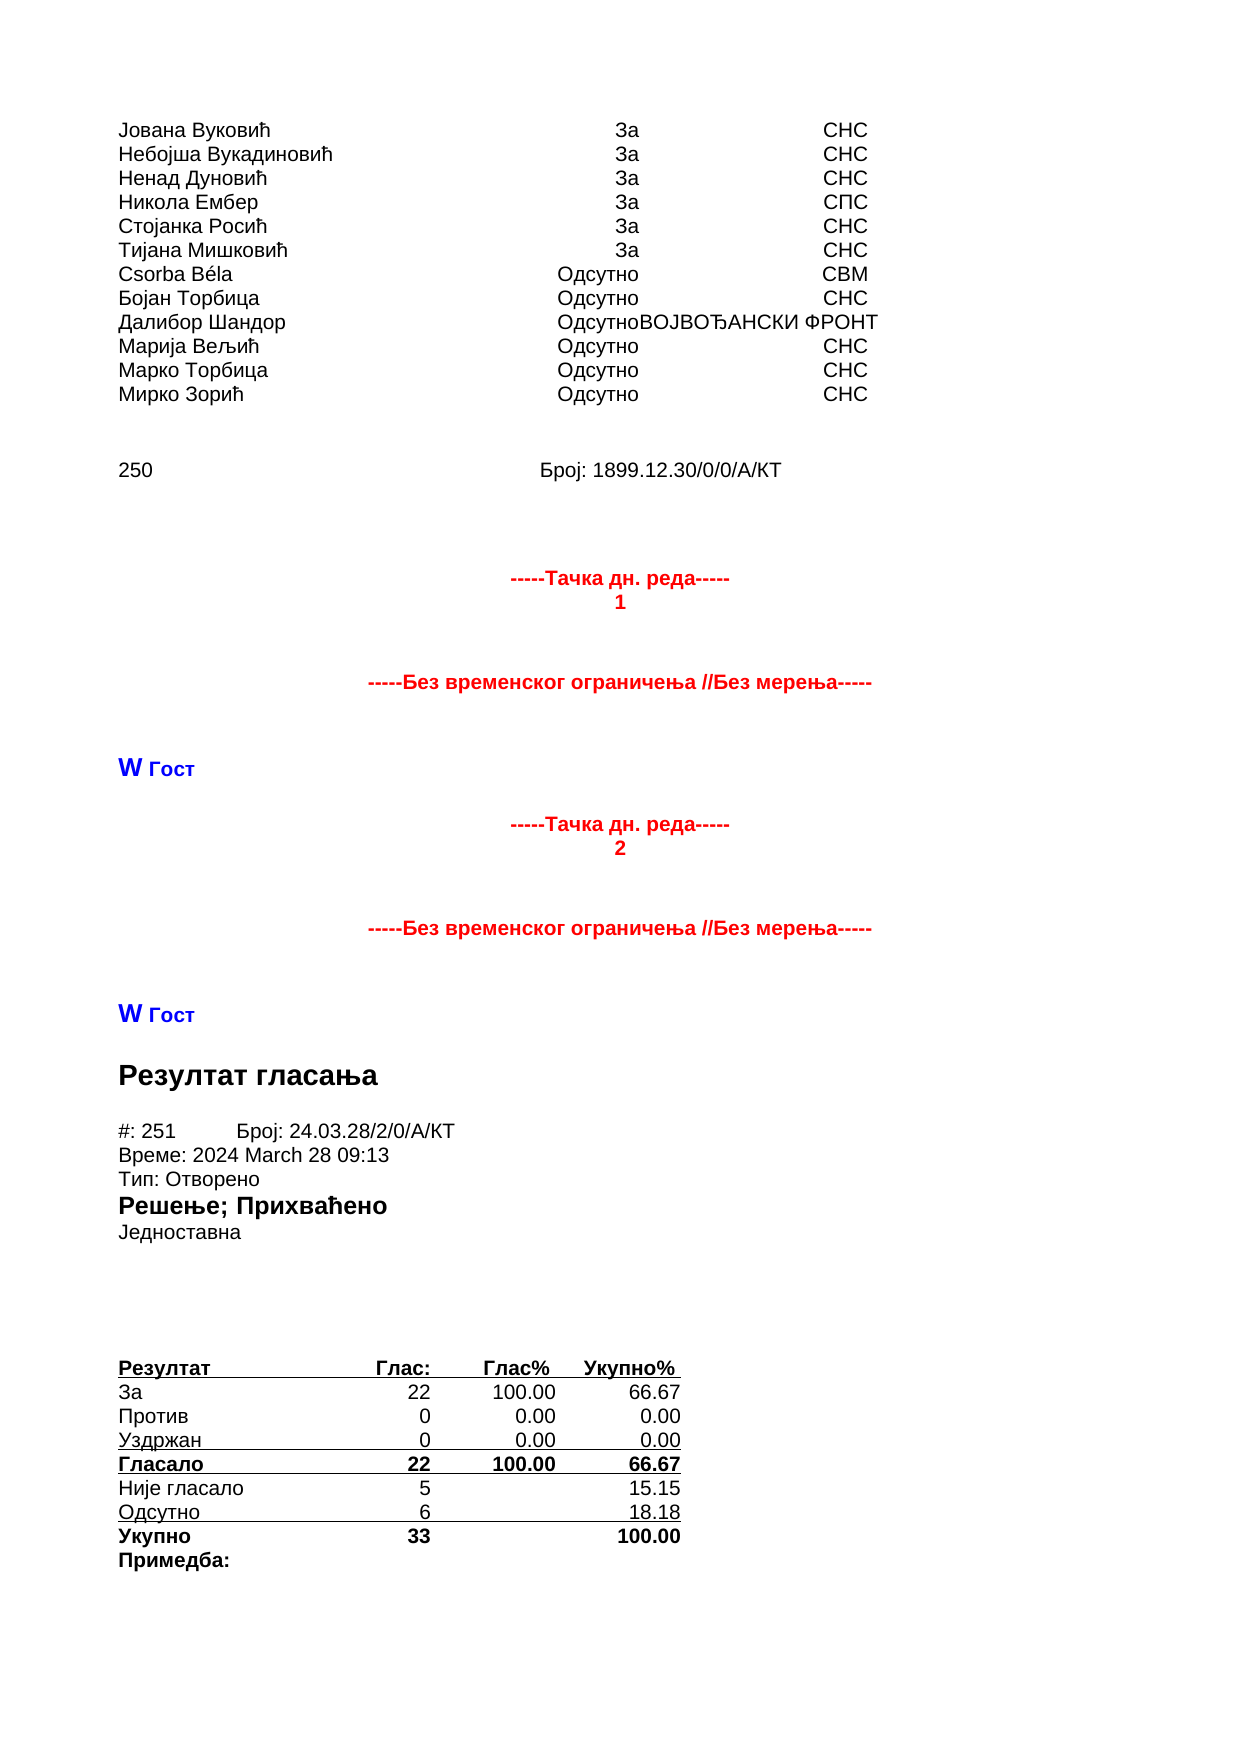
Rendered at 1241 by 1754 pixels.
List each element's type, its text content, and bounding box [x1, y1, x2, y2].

text Јована Вуковић За СНС [118, 118, 1122, 142]
text Једноставна [118, 1220, 1122, 1244]
text Марија Вељић Одсутно СНС [118, 334, 1122, 358]
text Гласало 22 100.00 66.67 [118, 1452, 1122, 1476]
text Стојанка Росић За СНС [118, 214, 1122, 238]
text Уздржан 0 0.00 0.00 [118, 1428, 1122, 1452]
text W Гост [118, 749, 1122, 784]
text -----Тачка дн. реда----- [118, 812, 1122, 836]
text -----Тачка дн. реда----- [118, 566, 1122, 589]
text Време: 2024 March 28 09:13 [118, 1143, 1122, 1167]
text W Гост [118, 996, 1122, 1030]
text Тијана Мишковић За СНС [118, 238, 1122, 262]
text За 22 100.00 66.67 [118, 1380, 1122, 1404]
text Никола Ембер За СПС [118, 190, 1122, 214]
text Бојан Торбица Одсутно СНС [118, 286, 1122, 310]
text Укупно 33 100.00 [118, 1524, 1122, 1548]
text 2 [118, 836, 1122, 859]
text 250 Број: 1899.12.30/0/0/A/КТ [118, 458, 1122, 482]
text Одсутно 6 18.18 [118, 1500, 1122, 1524]
text Тип: Отворено [118, 1167, 1122, 1191]
text Csorba Béla Одсутно СВМ [118, 262, 1122, 286]
text -----Без временског ограничења //Без мерења----- [118, 916, 1122, 939]
text Решење; Прихваћено [118, 1191, 1122, 1220]
text Није гласало 5 15.15 [118, 1476, 1122, 1500]
text Марко Торбица Одсутно СНС [118, 358, 1122, 382]
text Резултат гласања [118, 1058, 1122, 1091]
text Против 0 0.00 0.00 [118, 1404, 1122, 1428]
text -----Без временског ограничења //Без мерења----- [118, 669, 1122, 693]
text Ненад Дуновић За СНС [118, 166, 1122, 190]
text Мирко Зорић Одсутно СНС [118, 382, 1122, 406]
text #: 251 Број: 24.03.28/2/0/A/КТ [118, 1119, 1122, 1143]
text 1 [118, 589, 1122, 613]
text Резултат Глас: Глас% Укупно% [118, 1356, 1122, 1380]
text Примедба: [118, 1548, 1122, 1572]
text Далибор Шандор Одсутно ВОЈВОЂАНСКИ ФРОНТ [118, 310, 1122, 334]
text Небојша Вукадиновић За СНС [118, 142, 1122, 166]
